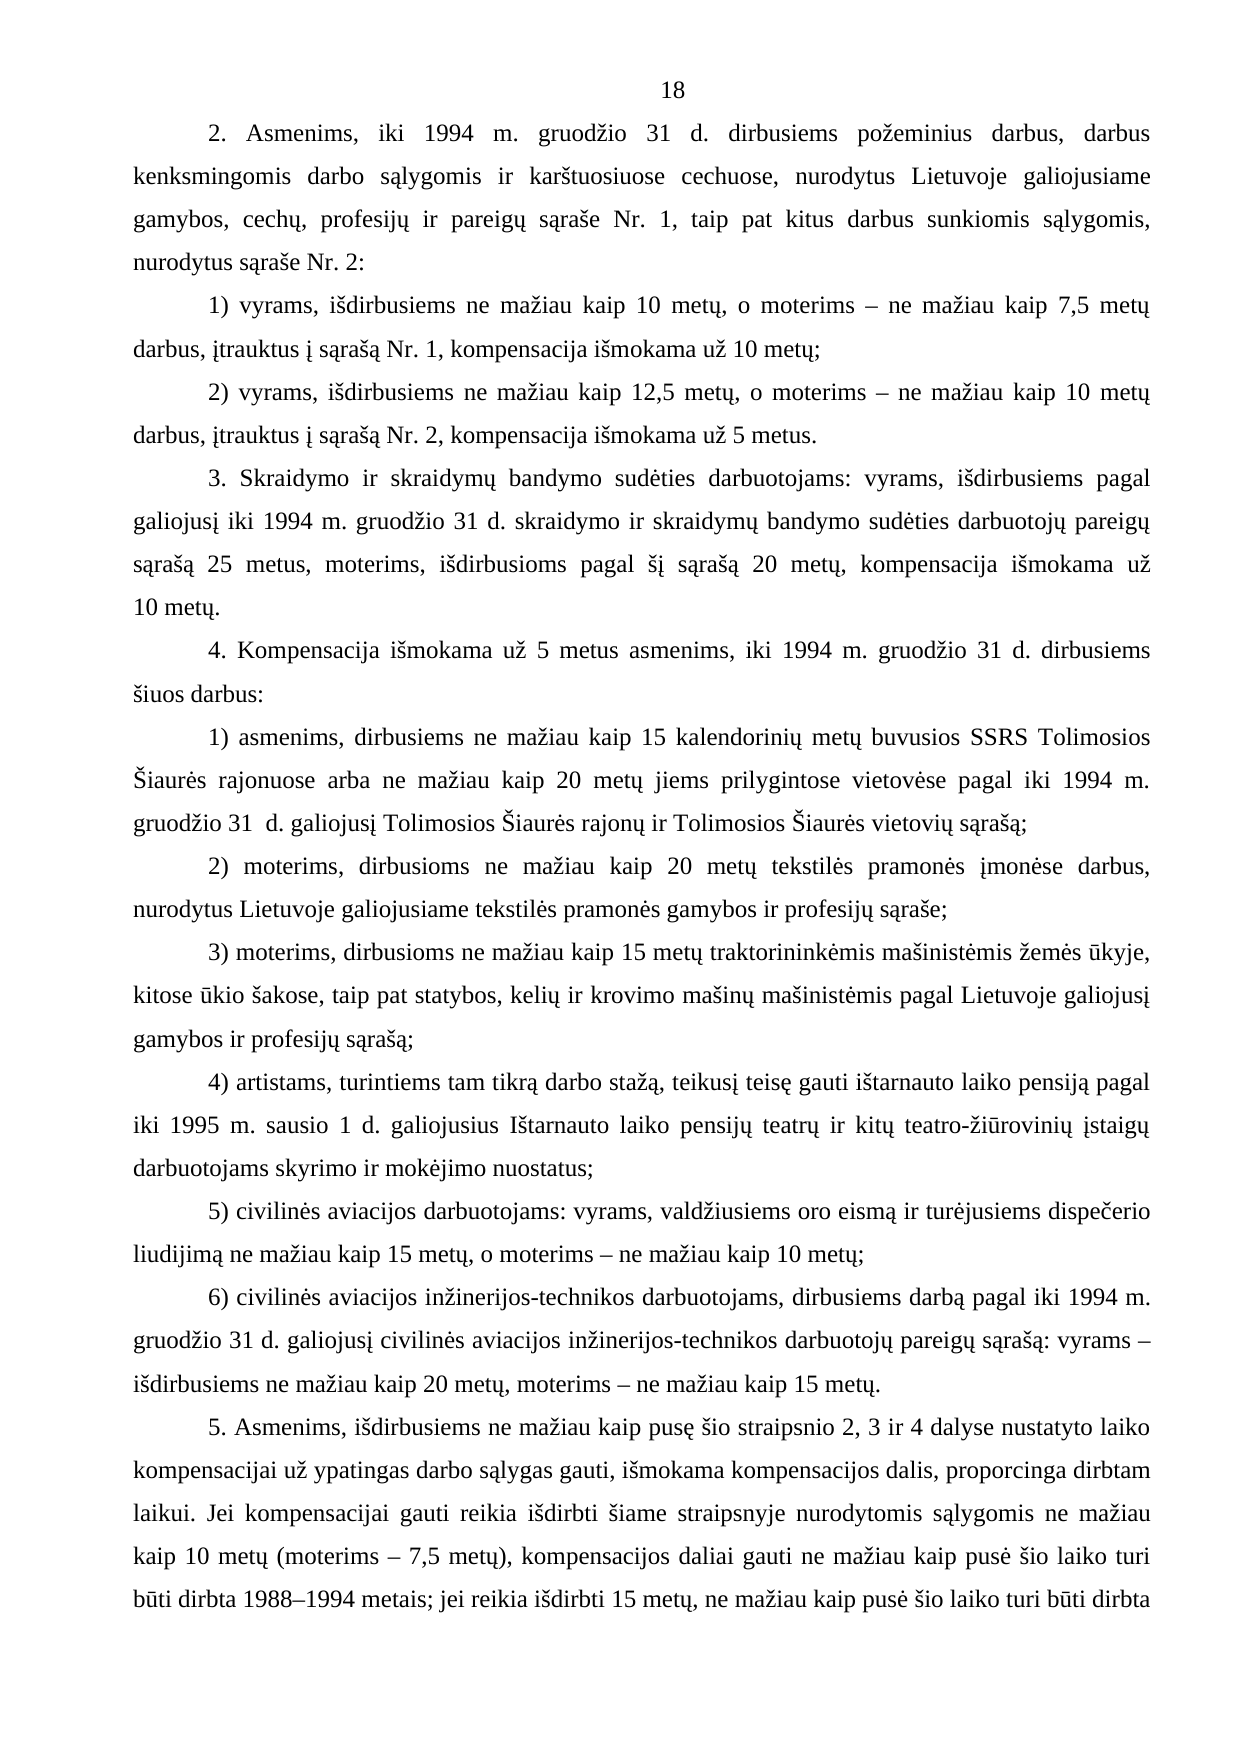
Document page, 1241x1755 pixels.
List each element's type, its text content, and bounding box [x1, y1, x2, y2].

text 2. Asmenims, iki 1994 m. gruodžio 31 d. dirbusiems požeminius darbus, darbus kenksmingomis darbo sąlygomis ir karštuosiuose cechuose, nurodytus Lietuvoje galiojusiame gamybos, cechų, profesijų ir pareigų sąraše Nr. 1, taip pat kitus darbus sunkiomis sąlygomis, nurodytus sąraše Nr. 2: [133, 118, 1152, 276]
text 2) vyrams, išdirbusiems ne mažiau kaip 12,5 metų, o moterims – ne mažiau kaip 10 metų darbus, įtrauktus į sąrašą Nr. 2, kompensacija išmokama už 5 metus. [133, 377, 1152, 449]
text 3) moterims, dirbusioms ne mažiau kaip 15 metų traktorininkėmis mašinistėmis žemės ūkyje, kitose ūkio šakose, taip pat statybos, kelių ir krovimo mašinų mašinistėmis pagal Lietuvoje galiojusį gamybos ir profesijų sąrašą; [133, 937, 1152, 1052]
text 5) civilinės aviacijos darbuotojams: vyrams, valdžiusiems oro eismą ir turėjusiems dispečerio liudijimą ne mažiau kaip 15 metų, o moterims – ne mažiau kaip 10 metų; [133, 1196, 1152, 1268]
text 1) asmenims, dirbusiems ne mažiau kaip 15 kalendorinių metų buvusios SSRS Tolimosios Šiaurės rajonuose arba ne mažiau kaip 20 metų jiems prilygintose vietovėse pagal iki 1994 m. gruodžio 31 d. galiojusį Tolimosios Šiaurės rajonų ir Tolimosios Šiaurės vietovių sąrašą; [133, 722, 1152, 837]
text 1) vyrams, išdirbusiems ne mažiau kaip 10 metų, o moterims – ne mažiau kaip 7,5 metų darbus, įtrauktus į sąrašą Nr. 1, kompensacija išmokama už 10 metų; [133, 291, 1152, 362]
text 4. Kompensacija išmokama už 5 metus asmenims, iki 1994 m. gruodžio 31 d. dirbusiems šiuos darbus: [133, 636, 1152, 707]
text 4) artistams, turintiems tam tikrą darbo stažą, teikusį teisę gauti ištarnauto laiko pensiją pagal iki 1995 m. sausio 1 d. galiojusius Ištarnauto laiko pensijų teatrų ir kitų teatro-žiūrovinių įstaigų darbuotojams skyrimo ir mokėjimo nuostatus; [133, 1067, 1152, 1182]
text 2) moterims, dirbusioms ne mažiau kaip 20 metų tekstilės pramonės įmonėse darbus, nurodytus Lietuvoje galiojusiame tekstilės pramonės gamybos ir profesijų sąraše; [133, 851, 1152, 923]
text 3. Skraidymo ir skraidymų bandymo sudėties darbuotojams: vyrams, išdirbusiems pagal galiojusį iki 1994 m. gruodžio 31 d. skraidymo ir skraidymų bandymo sudėties darbuotojų pareigų sąrašą 25 metus, moterims, išdirbusioms pagal šį sąrašą 20 metų, kompensacija išmokama už 10 metų. [133, 463, 1152, 621]
text 5. Asmenims, išdirbusiems ne mažiau kaip pusę šio straipsnio 2, 3 ir 4 dalyse nustatyto laiko kompensacijai už ypatingas darbo sąlygas gauti, išmokama kompensacijos dalis, proporcinga dirbtam laikui. Jei kompensacijai gauti reikia išdirbti šiame straipsnyje nurodytomis sąlygomis ne mažiau kaip 10 metų (moterims – 7,5 metų), kompensacijos daliai gauti ne mažiau kaip pusė šio laiko turi būti dirbta 1988–1994 metais; jei reikia išdirbti 15 metų, ne mažiau kaip pusė šio laiko turi būti dirbta [133, 1412, 1152, 1613]
text 6) civilinės aviacijos inžinerijos-technikos darbuotojams, dirbusiems darbą pagal iki 1994 m. gruodžio 31 d. galiojusį civilinės aviacijos inžinerijos-technikos darbuotojų pareigų sąrašą: vyrams – išdirbusiems ne mažiau kaip 20 metų, moterims – ne mažiau kaip 15 metų. [133, 1282, 1152, 1397]
